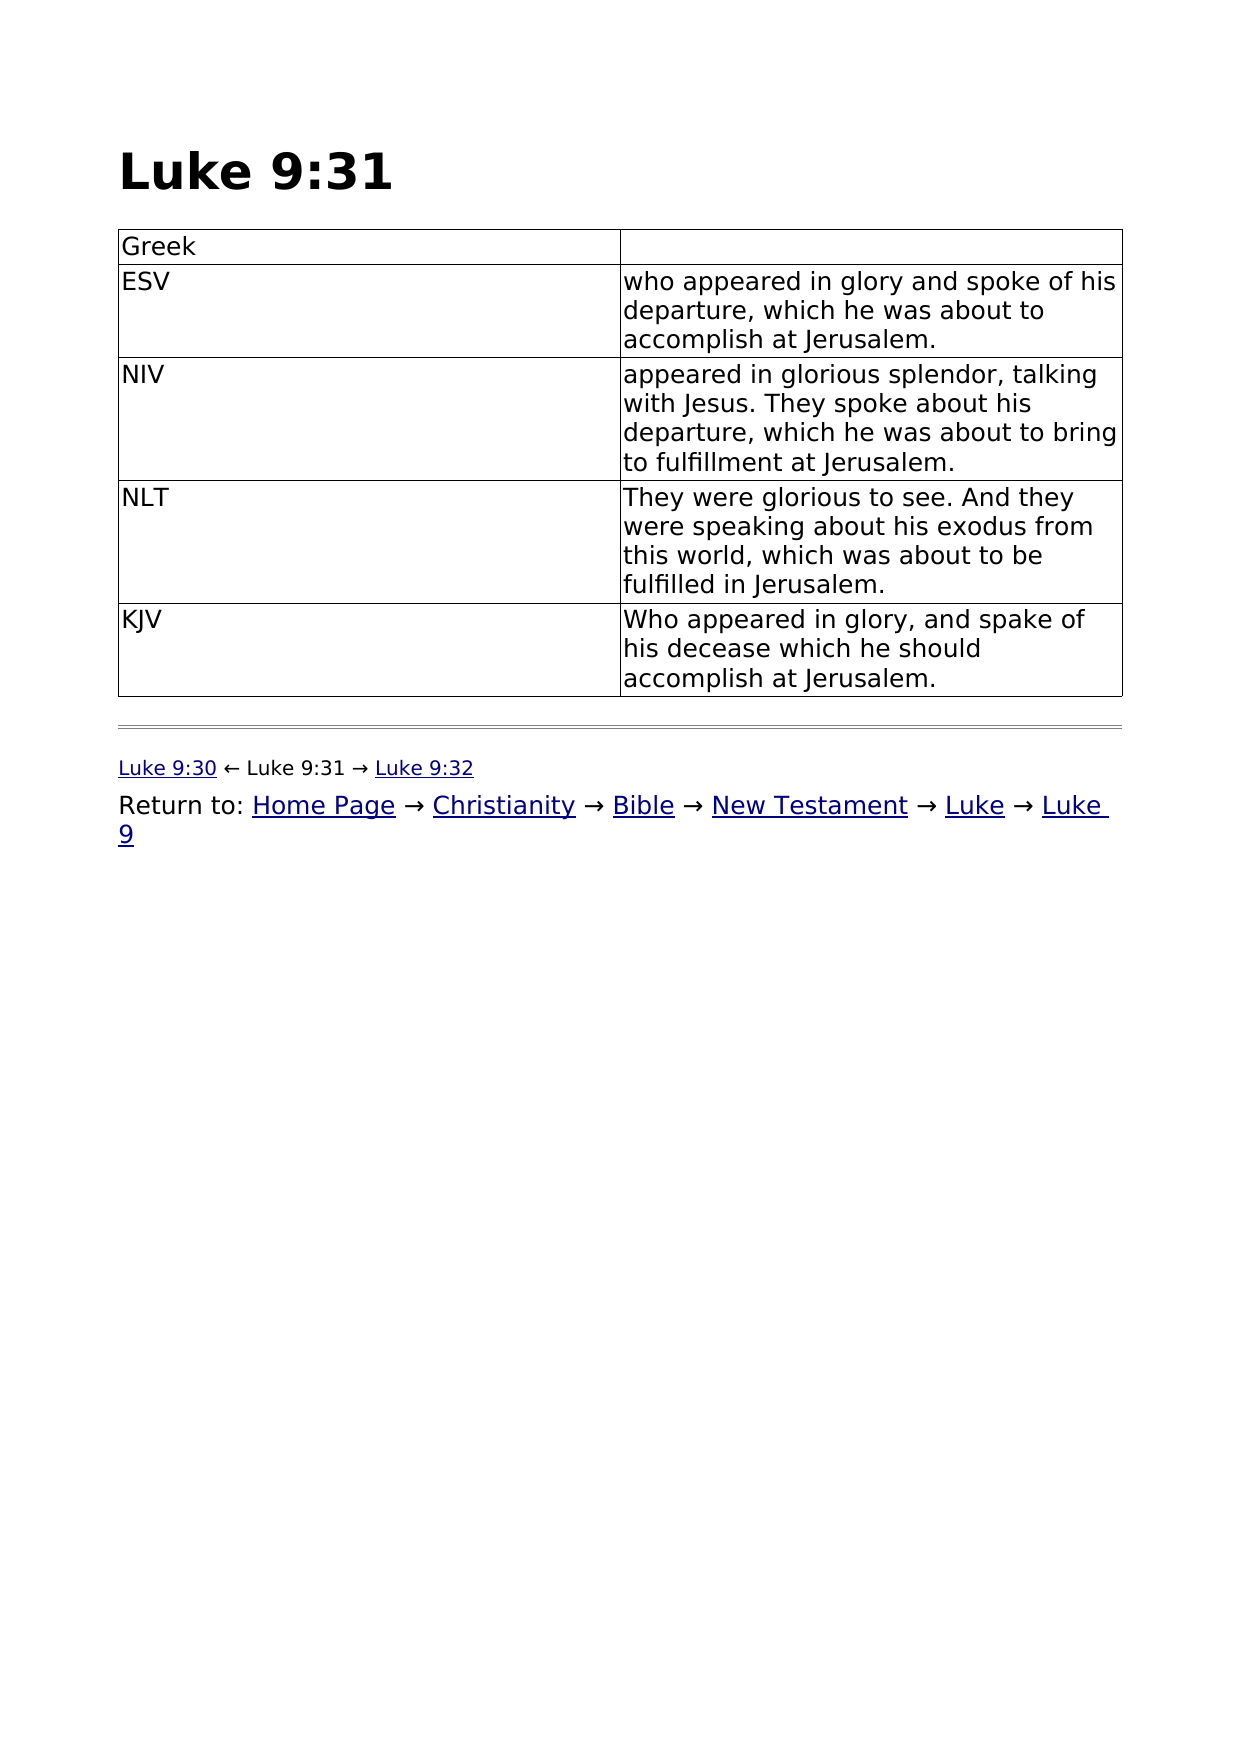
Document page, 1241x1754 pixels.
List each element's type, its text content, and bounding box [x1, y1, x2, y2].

table_cell Who appeared in glory, and spake of his decease which he should accomplish at Jerusalem. [621, 604, 1122, 696]
table_header Greek [119, 230, 620, 264]
table_cell who appeared in glory and spoke of his departure, which he was about to accomplish at Jerusalem. [621, 265, 1122, 357]
table_cell KJV [119, 604, 620, 696]
table_cell NLT [119, 481, 620, 602]
table_cell ESV [119, 265, 620, 357]
subtitle Luke 9:31 [118, 143, 1122, 201]
table_cell appeared in glorious splendor, talking with Jesus. They spoke about his departure, which he was about to bring to fulfillment at Jerusalem. [621, 358, 1122, 480]
text Return to: Home Page → Christianity → Bible → New Testament → Luke → Luke 9 [118, 791, 1122, 849]
text Luke 9:30 ← Luke 9:31 → Luke 9:32 [118, 757, 1122, 791]
table_cell They were glorious to see. And they were speaking about his exodus from this world, which was about to be fulfilled in Jerusalem. [621, 481, 1122, 602]
table_header [621, 230, 1122, 264]
table_cell NIV [119, 358, 620, 480]
